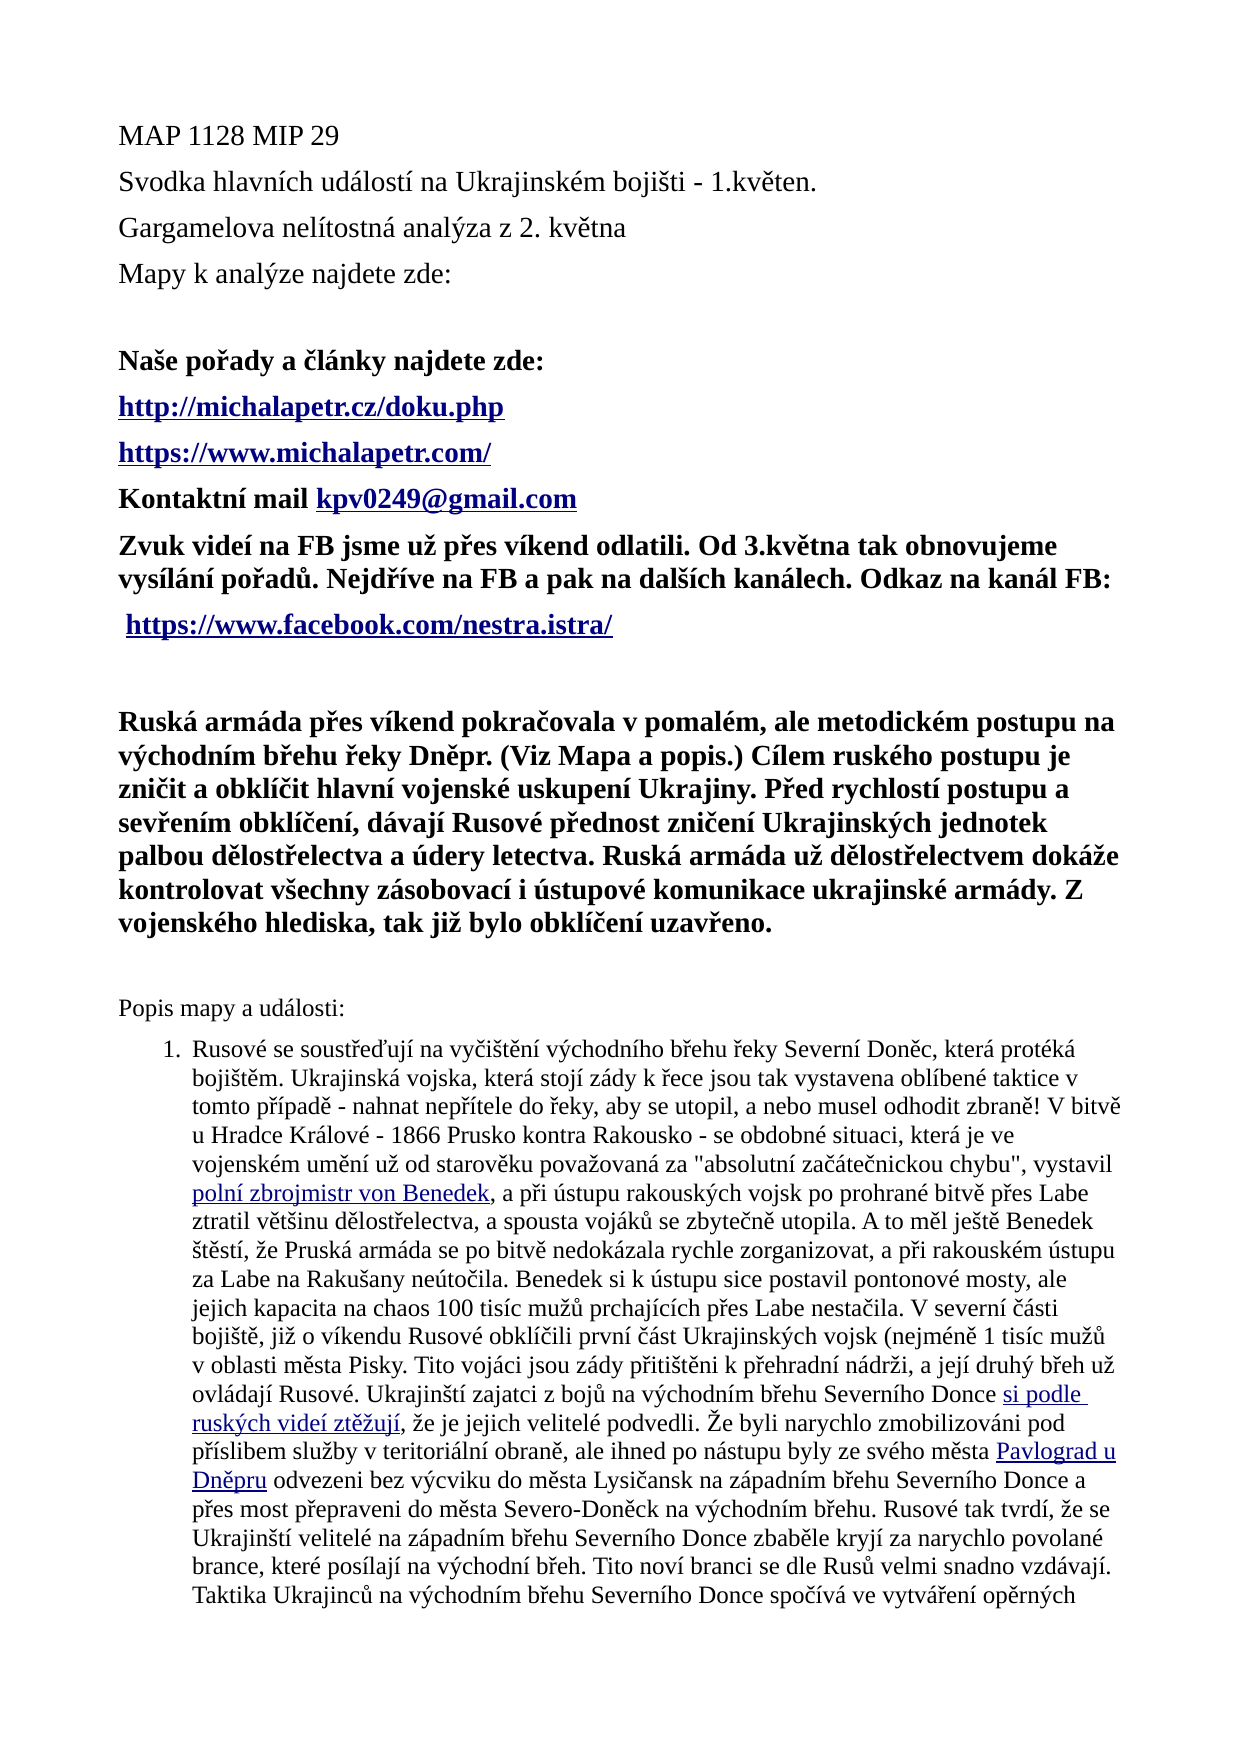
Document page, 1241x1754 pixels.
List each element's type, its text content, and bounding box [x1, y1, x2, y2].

text Ruská armáda přes víkend pokračovala v pomalém, ale metodickém postupu na východním břehu řeky Dněpr. (Viz Mapa a popis.) Cílem ruského postupu je zničit a obklíčit hlavní vojenské uskupení Ukrajiny. Před rychlostí postupu a sevřením obklíčení, dávají Rusové přednost zničení Ukrajinských jednotek palbou dělostřelectva a údery letectva. Ruská armáda už dělostřelectvem dokáže kontrolovat všechny zásobovací i ústupové komunikace ukrajinské armády. Z vojenského hlediska, tak již bylo obklíčení uzavřeno. [118, 704, 1122, 939]
text Gargamelova nelítostná analýza z 2. května [118, 210, 1122, 244]
text http://michalapetr.cz/doku.php [118, 389, 1122, 423]
text Svodka hlavních událostí na Ukrajinském bojišti - 1.květen. [118, 164, 1122, 198]
text MAP 1128 MIP 29 [118, 118, 1122, 152]
text Zvuk videí na FB jsme už přes víkend odlatili. Od 3.května tak obnovujeme vysílání pořadů. Nejdříve na FB a pak na dalších kanálech. Odkaz na kanál FB: [118, 528, 1122, 595]
text Kontaktní mail kpv0249@gmail.com [118, 482, 1122, 515]
text https://www.facebook.com/nestra.istra/ [118, 607, 1122, 641]
text Mapy k analýze najdete zde: [118, 256, 1122, 290]
text Naše pořady a články najdete zde: [118, 343, 1122, 377]
list Rusové se soustřeďují na vyčištění východního břehu řeky Severní Doněc, která protéká bojištěm. Ukrajinská vojska, která stojí zády k řece jsou tak vystavena oblíbené taktice v tomto případě - nahnat nepřítele do řeky, aby se utopil, a nebo musel odhodit zbraně! V bitvě u Hradce Králové - 1866 Prusko kontra Rakousko - se obdobné situaci, která je ve vojenském umění už od starověku považovaná za "absolutní začátečnickou chybu", vystavil polní zbrojmistr von Benedek, a při ústupu rakouských vojsk po prohrané bitvě přes Labe ztratil většinu dělostřelectva, a spousta vojáků se zbytečně utopila. A to měl ještě Benedek štěstí, že Pruská armáda se po bitvě nedokázala rychle zorganizovat, a při rakouském ústupu za Labe na Rakušany neútočila. Benedek si k ústupu sice postavil pontonové mosty, ale jejich kapacita na chaos 100 tisíc mužů prchajících přes Labe nestačila. V severní části bojiště, již o víkendu Rusové obklíčili první část Ukrajinských vojsk (nejméně 1 tisíc mužů v oblasti města Pisky. Tito vojáci jsou zády přitištěni k přehradní nádrži, a její druhý břeh už ovládají Rusové. Ukrajinští zajatci z bojů na východním břehu Severního Donce si podle ruských videí ztěžují, že je jejich velitelé podvedli. Že byli narychlo zmobilizováni pod příslibem služby v teritoriální obraně, ale ihned po nástupu byly ze svého města Pavlograd u Dněpru odvezeni bez výcviku do města Lysičansk na západním břehu Severního Donce a přes most přepraveni do města Severo-Doněck na východním břehu. Rusové tak tvrdí, že se Ukrajinští velitelé na západním břehu Severního Donce zbaběle kryjí za narychlo povolané brance, které posílají na východní břeh. Tito noví branci se dle Rusů velmi snadno vzdávají. Taktika Ukrajinců na východním břehu Severního Donce spočívá ve vytváření opěrných [162, 1034, 1122, 1609]
text Popis mapy a události: [118, 993, 1122, 1021]
text https://www.michalapetr.com/ [118, 436, 1122, 469]
